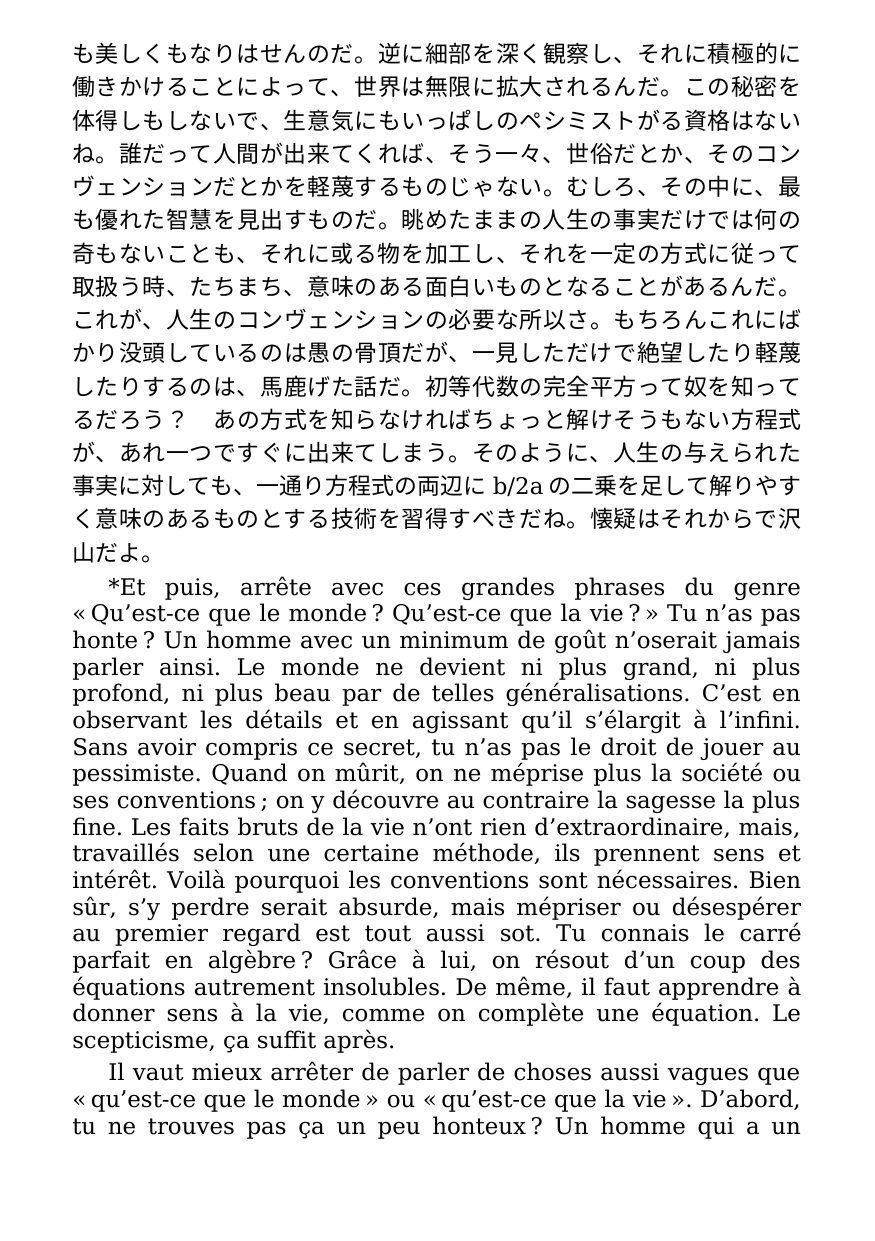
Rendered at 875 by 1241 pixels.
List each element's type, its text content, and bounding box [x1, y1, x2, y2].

text Il vaut mieux arrêter de parler de choses aussi vagues que « qu’est-ce que le monde » ou « qu’est-ce que la vie ». D’abord, tu ne trouves pas ça un peu honteux ? Un homme qui a un [72, 1059, 802, 1139]
text *Et puis, arrête avec ces grandes phrases du genre « Qu’est-ce que le monde ? Qu’est-ce que la vie ? » Tu n’as pas honte ? Un homme avec un minimum de goût n’oserait jamais parler ainsi. Le monde ne devient ni plus grand, ni plus profond, ni plus beau par de telles généralisations. C’est en observant les détails et en agissant qu’il s’élargit à l’infini. Sans avoir compris ce secret, tu n’as pas le droit de jouer au pessimiste. Quand on mûrit, on ne méprise plus la société ou ses conventions ; on y découvre au contraire la sagesse la plus fine. Les faits bruts de la vie n’ont rien d’extraordinaire, mais, travaillés selon une certaine méthode, ils prennent sens et intérêt. Voilà pourquoi les conventions sont nécessaires. Bien sûr, s’y perdre serait absurde, mais mépriser ou désespérer au premier regard est tout aussi sot. Tu connais le carré parfait en algèbre ? Grâce à lui, on résout d’un coup des équations autrement insolubles. De même, il faut apprendre à donner sens à la vie, comme on complète une équation. Le scepticisme, ça suffit après. [72, 574, 802, 1054]
text も美しくもなりはせんのだ。逆に細部を深く観察し、それに積極的に働きかけることによって、世界は無限に拡大されるんだ。この秘密を体得しもしないで、生意気にもいっぱしのペシミストがる資格はないね。誰だって人間が出来てくれば、そう一々、世俗だとか、そのコンヴェンションだとかを軽蔑するものじゃない。むしろ、その中に、最も優れた智慧を見出すものだ。眺めたままの人生の事実だけでは何の奇もないことも、それに或る物を加工し、それを一定の方式に従って取扱う時、たちまち、意味のある面白いものとなることがあるんだ。これが、人生のコンヴェンションの必要な所以さ。もちろんこれにばかり没頭しているのは愚の骨頂だが、一見しただけで絶望したり軽蔑したりするのは、馬鹿げた話だ。初等代数の完全平方って奴を知ってるだろう？ あの方式を知らなければちょっと解けそうもない方程式が、あれ一つですぐに出来てしまう。そのように、人生の与えられた事実に対しても、一通り方程式の両辺にb/2aの二乗を足して解りやすく意味のあるものとする技術を習得すべきだね。懐疑はそれからで沢山だよ。 [72, 36, 802, 568]
